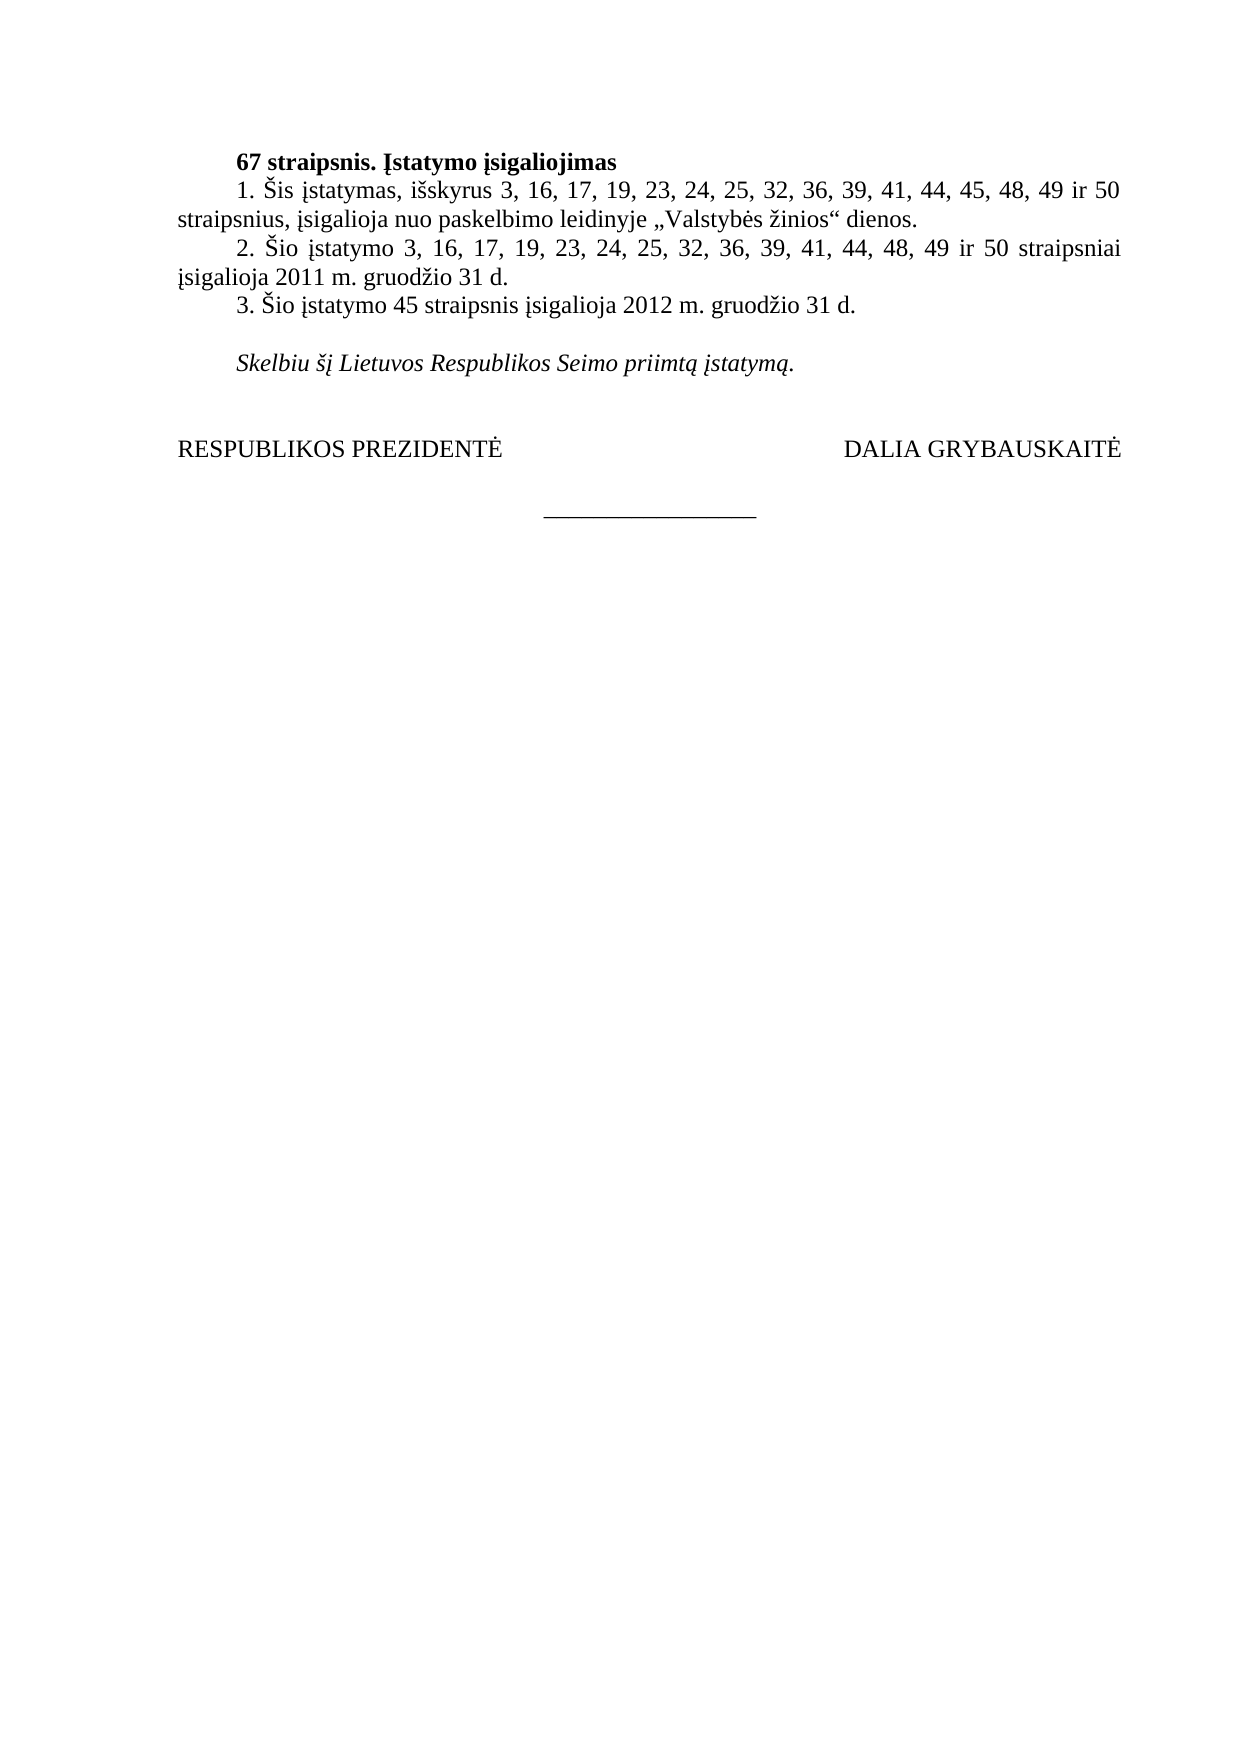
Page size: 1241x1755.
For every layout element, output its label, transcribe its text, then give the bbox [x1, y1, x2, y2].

text 1. Šis įstatymas, išskyrus 3, 16, 17, 19, 23, 24, 25, 32, 36, 39, 41, 44, 45, 48, 49 ir 50 straipsnius, įsigalioja nuo paskelbimo leidinyje „Valstybės žinios“ dienos. [177, 176, 1122, 233]
text Skelbiu šį Lietuvos Respublikos Seimo priimtą įstatymą. [177, 348, 1122, 377]
text 3. Šio įstatymo 45 straipsnis įsigalioja 2012 m. gruodžio 31 d. [177, 291, 1122, 319]
text _________________ [177, 492, 1122, 521]
text 67 straipsnis. Įstatymo įsigaliojimas [177, 147, 1122, 176]
text 2. Šio įstatymo 3, 16, 17, 19, 23, 24, 25, 32, 36, 39, 41, 44, 48, 49 ir 50 straipsniai įsigalioja 2011 m. gruodžio 31 d. [177, 233, 1122, 291]
text RESPUBLIKOS PREZIDENTĖ DALIA GRYBAUSKAITĖ [177, 434, 1122, 463]
